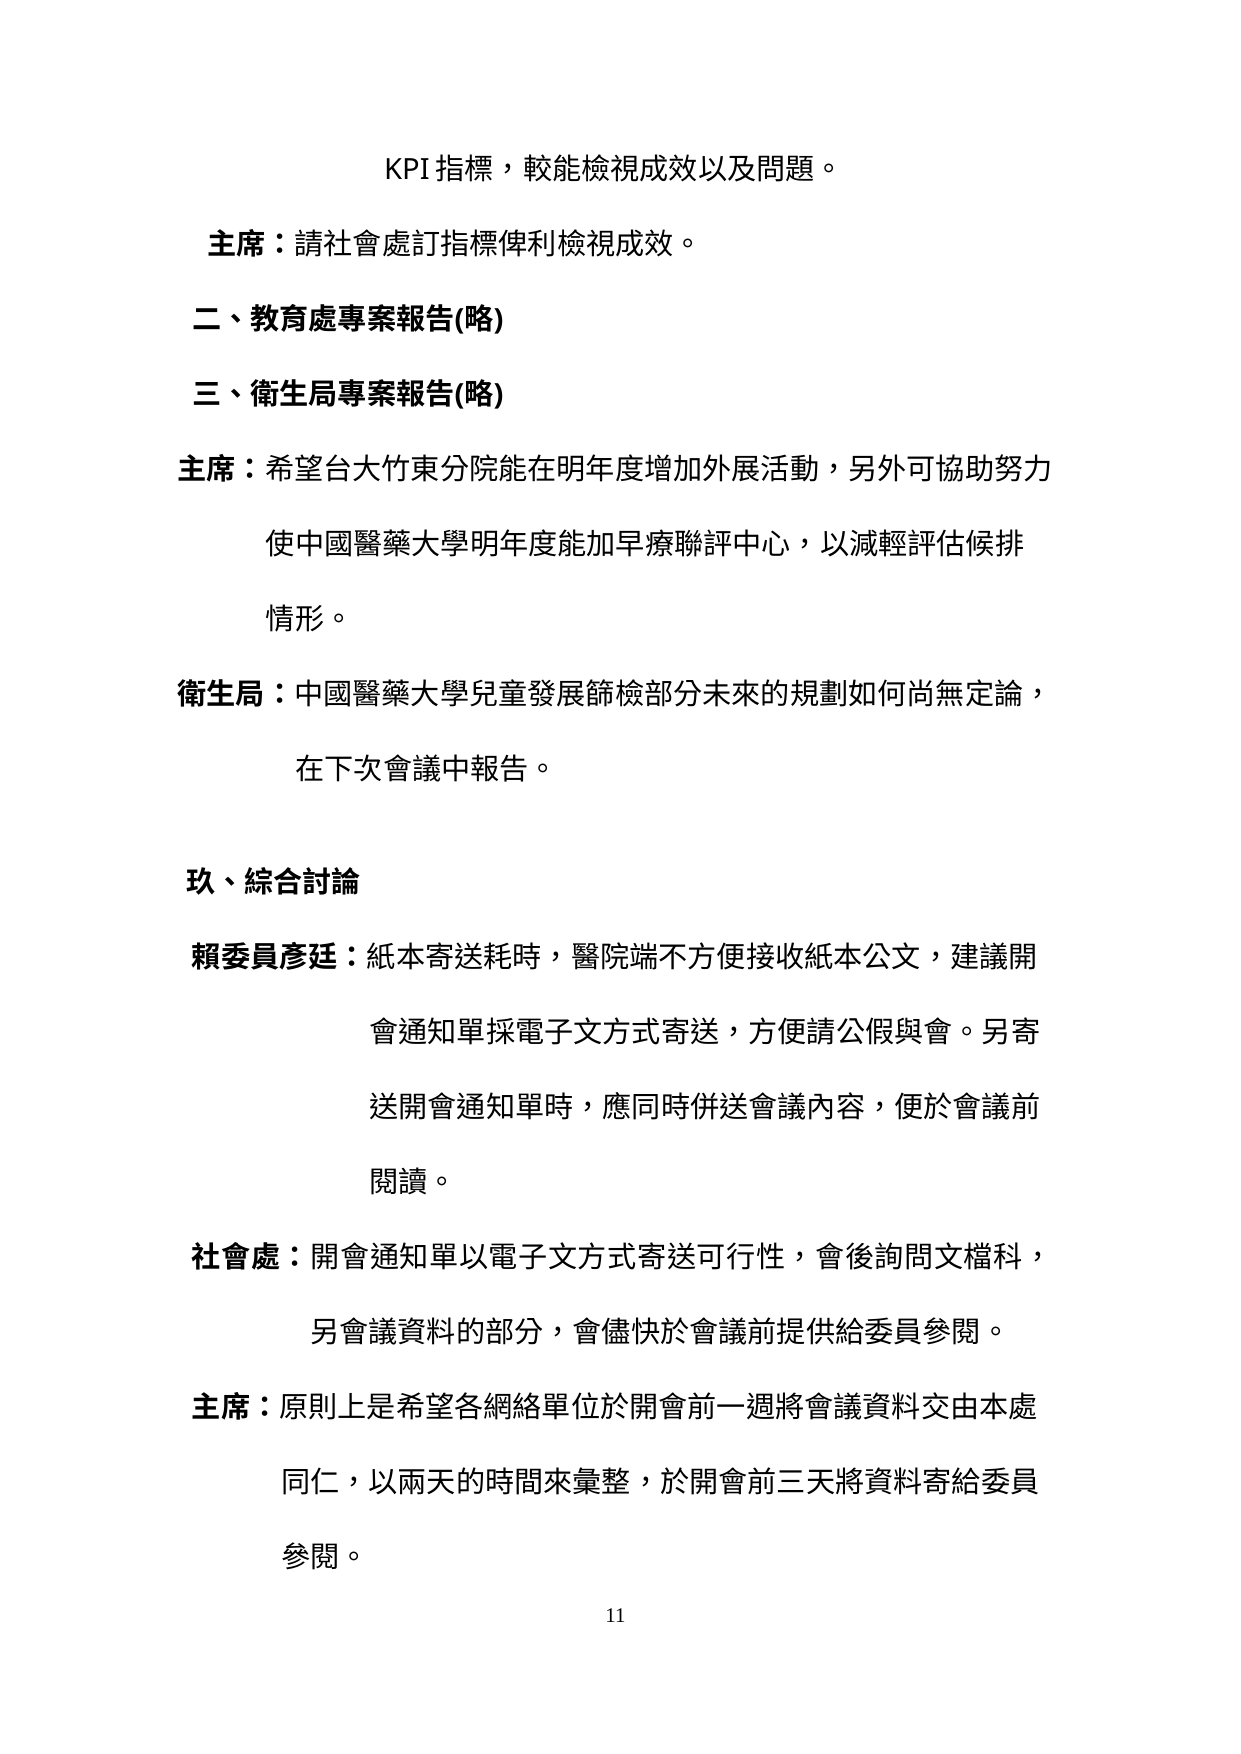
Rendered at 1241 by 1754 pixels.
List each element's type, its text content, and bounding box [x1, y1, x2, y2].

text 二、教育處專案報告(略) [177, 273, 1053, 348]
text 三、衛生局專案報告(略) [177, 348, 1053, 423]
text 主席：原則上是希望各網絡單位於開會前一週將會議資料交由本處同仁，以兩天的時間來彙整，於開會前三天將資料寄給委員參閱。 [192, 1361, 1053, 1586]
text 主席：希望台大竹東分院能在明年度增加外展活動，另外可協助努力使中國醫藥大學明年度能加早療聯評中心，以減輕評估候排情形。 [177, 423, 1053, 648]
text 主席：請社會處訂指標俾利檢視成效。 [186, 198, 1053, 273]
text 玖、綜合討論 [186, 836, 1053, 911]
text 社會處：開會通知單以電子文方式寄送可行性，會後詢問文檔科，另會議資料的部分，會儘快於會議前提供給委員參閱。 [192, 1211, 1053, 1361]
text KPI指標，較能檢視成效以及問題。 [207, 123, 1053, 198]
text 賴委員彥廷：紙本寄送耗時，醫院端不方便接收紙本公文，建議開會通知單採電子文方式寄送，方便請公假與會。另寄送開會通知單時，應同時併送會議內容，便於會議前閱讀。 [192, 911, 1053, 1211]
text 衛生局：中國醫藥大學兒童發展篩檢部分未來的規劃如何尚無定論，在下次會議中報告。 [177, 648, 1053, 798]
